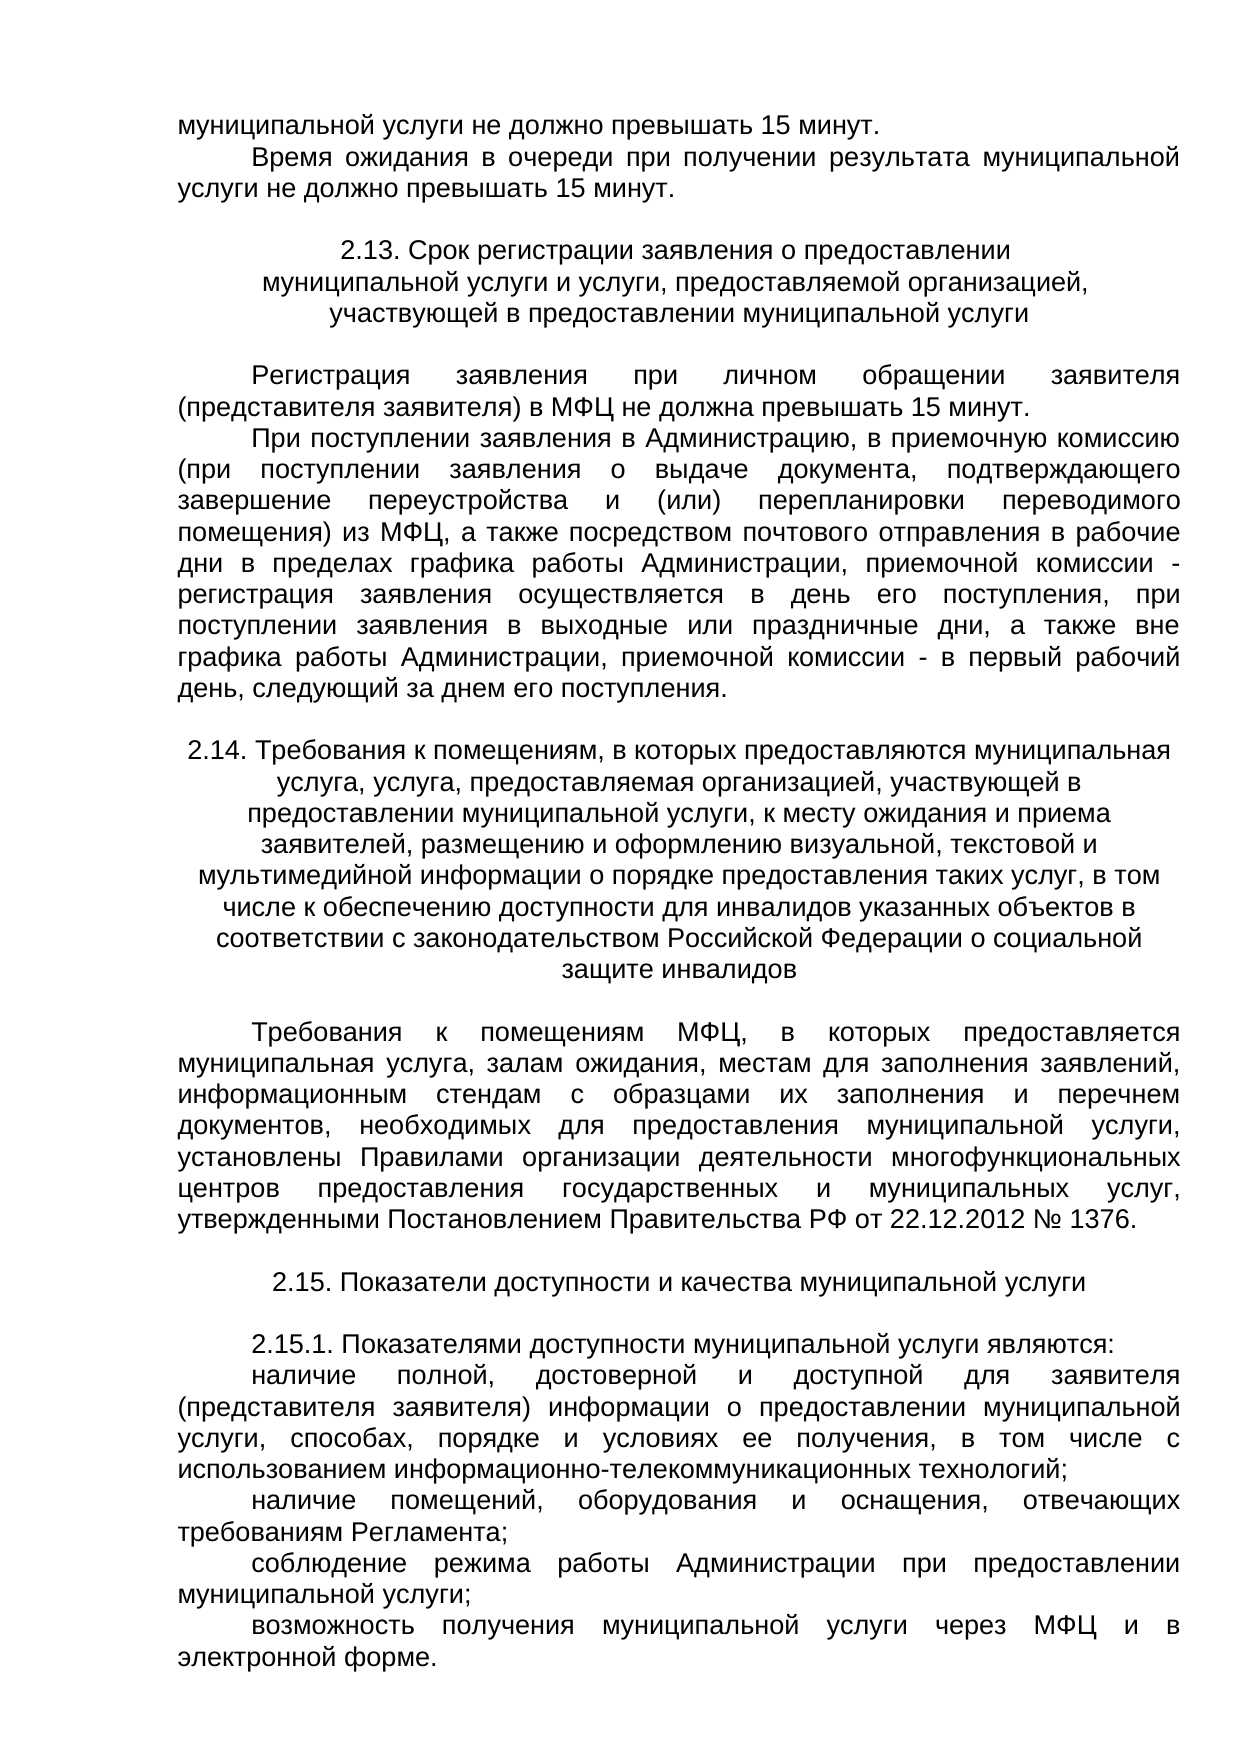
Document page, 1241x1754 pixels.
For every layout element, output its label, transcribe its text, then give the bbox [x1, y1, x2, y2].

text наличие помещений, оборудования и оснащения, отвечающих требованиям Регламента; [177, 1484, 1181, 1547]
text соблюдение режима работы Администрации при предоставлении муниципальной услуги; [177, 1547, 1181, 1609]
text Регистрация заявления при личном обращении заявителя (представителя заявителя) в МФЦ не должна превышать 15 минут. [177, 359, 1181, 422]
text участвующей в предоставлении муниципальной услуги [177, 297, 1181, 328]
text возможность получения муниципальной услуги через МФЦ и в электронной форме. [177, 1609, 1181, 1672]
text При поступлении заявления в Администрацию, в приемочную комиссию (при поступлении заявления о выдаче документа, подтверждающего завершение переустройства и (или) перепланировки переводимого помещения) из МФЦ, а также посредством почтового отправления в рабочие дни в пределах графика работы Администрации, приемочной комиссии - регистрация заявления осуществляется в день его поступления, при поступлении заявления в выходные или праздничные дни, а также вне графика работы Администрации, приемочной комиссии - в первый рабочий день, следующий за днем его поступления. [177, 422, 1181, 703]
text Требования к помещениям МФЦ, в которых предоставляется муниципальная услуга, залам ожидания, местам для заполнения заявлений, информационным стендам с образцами их заполнения и перечнем документов, необходимых для предоставления муниципальной услуги, установлены Правилами организации деятельности многофункциональных центров предоставления государственных и муниципальных услуг, утвержденными Постановлением Правительства РФ от 22.12.2012 № 1376. [177, 1016, 1181, 1234]
text наличие полной, достоверной и доступной для заявителя (представителя заявителя) информации о предоставлении муниципальной услуги, способах, порядке и условиях ее получения, в том числе с использованием информационно-телекоммуникационных технологий; [177, 1359, 1181, 1484]
text муниципальной услуги и услуги, предоставляемой организацией, [177, 266, 1181, 297]
text 2.14. Требования к помещениям, в которых предоставляются муниципальная услуга, услуга, предоставляемая организацией, участвующей в предоставлении муниципальной услуги, к месту ожидания и приема заявителей, размещению и оформлению визуальной, текстовой и мультимедийной информации о порядке предоставления таких услуг, в том числе к обеспечению доступности для инвалидов указанных объектов в соответствии с законодательством Российской Федерации о социальной защите инвалидов [177, 734, 1181, 984]
text 2.15. Показатели доступности и качества муниципальной услуги [177, 1266, 1181, 1297]
text 2.15.1. Показателями доступности муниципальной услуги являются: [177, 1328, 1181, 1359]
text 2.13. Срок регистрации заявления о предоставлении [177, 234, 1181, 266]
text муниципальной услуги не должно превышать 15 минут. [177, 109, 1181, 141]
text Время ожидания в очереди при получении результата муниципальной услуги не должно превышать 15 минут. [177, 141, 1181, 203]
